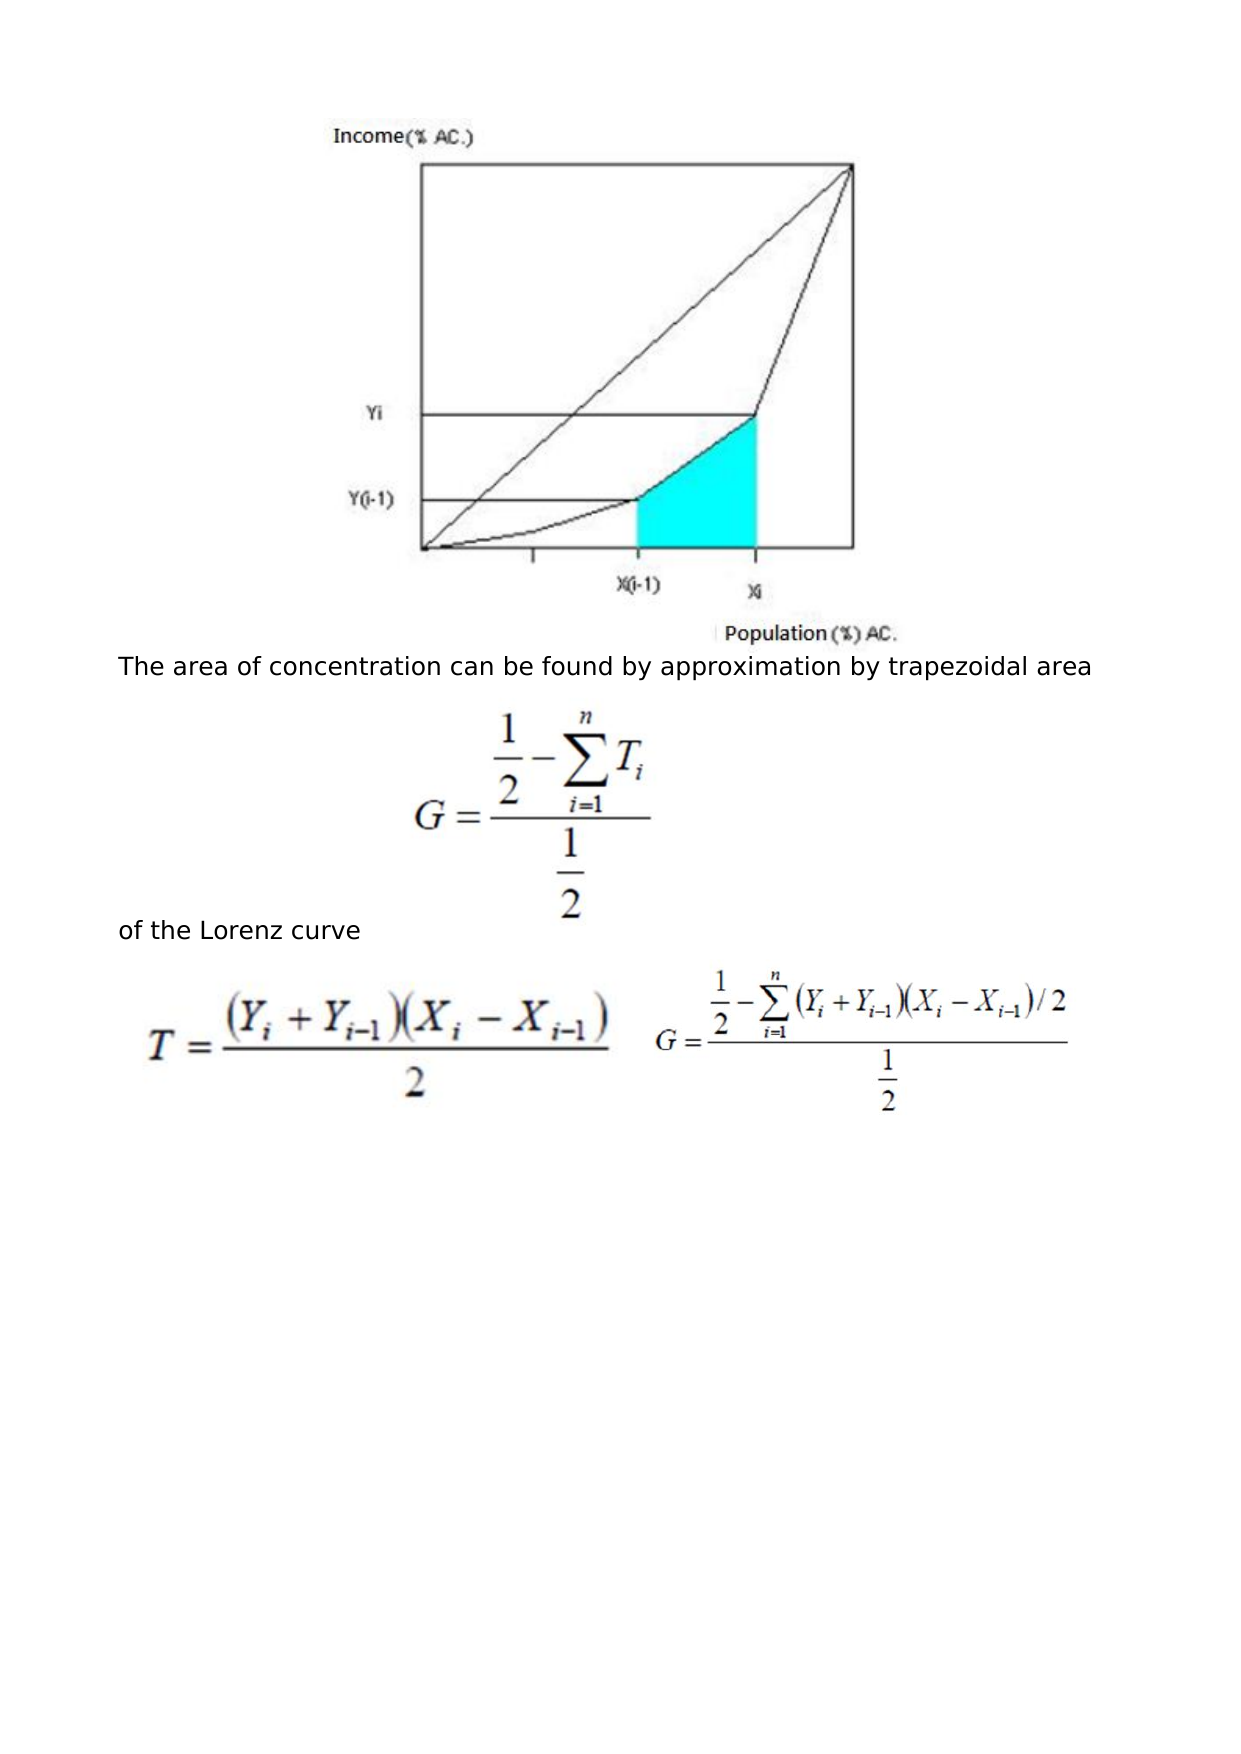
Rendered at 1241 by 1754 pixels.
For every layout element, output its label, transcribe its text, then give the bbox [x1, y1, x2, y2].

text The area of concentration can be found by approximation by trapezoidal area of the Lorenz curve [118, 118, 1122, 1131]
picture [118, 945, 1095, 1131]
picture [377, 681, 690, 940]
picture [323, 118, 917, 653]
